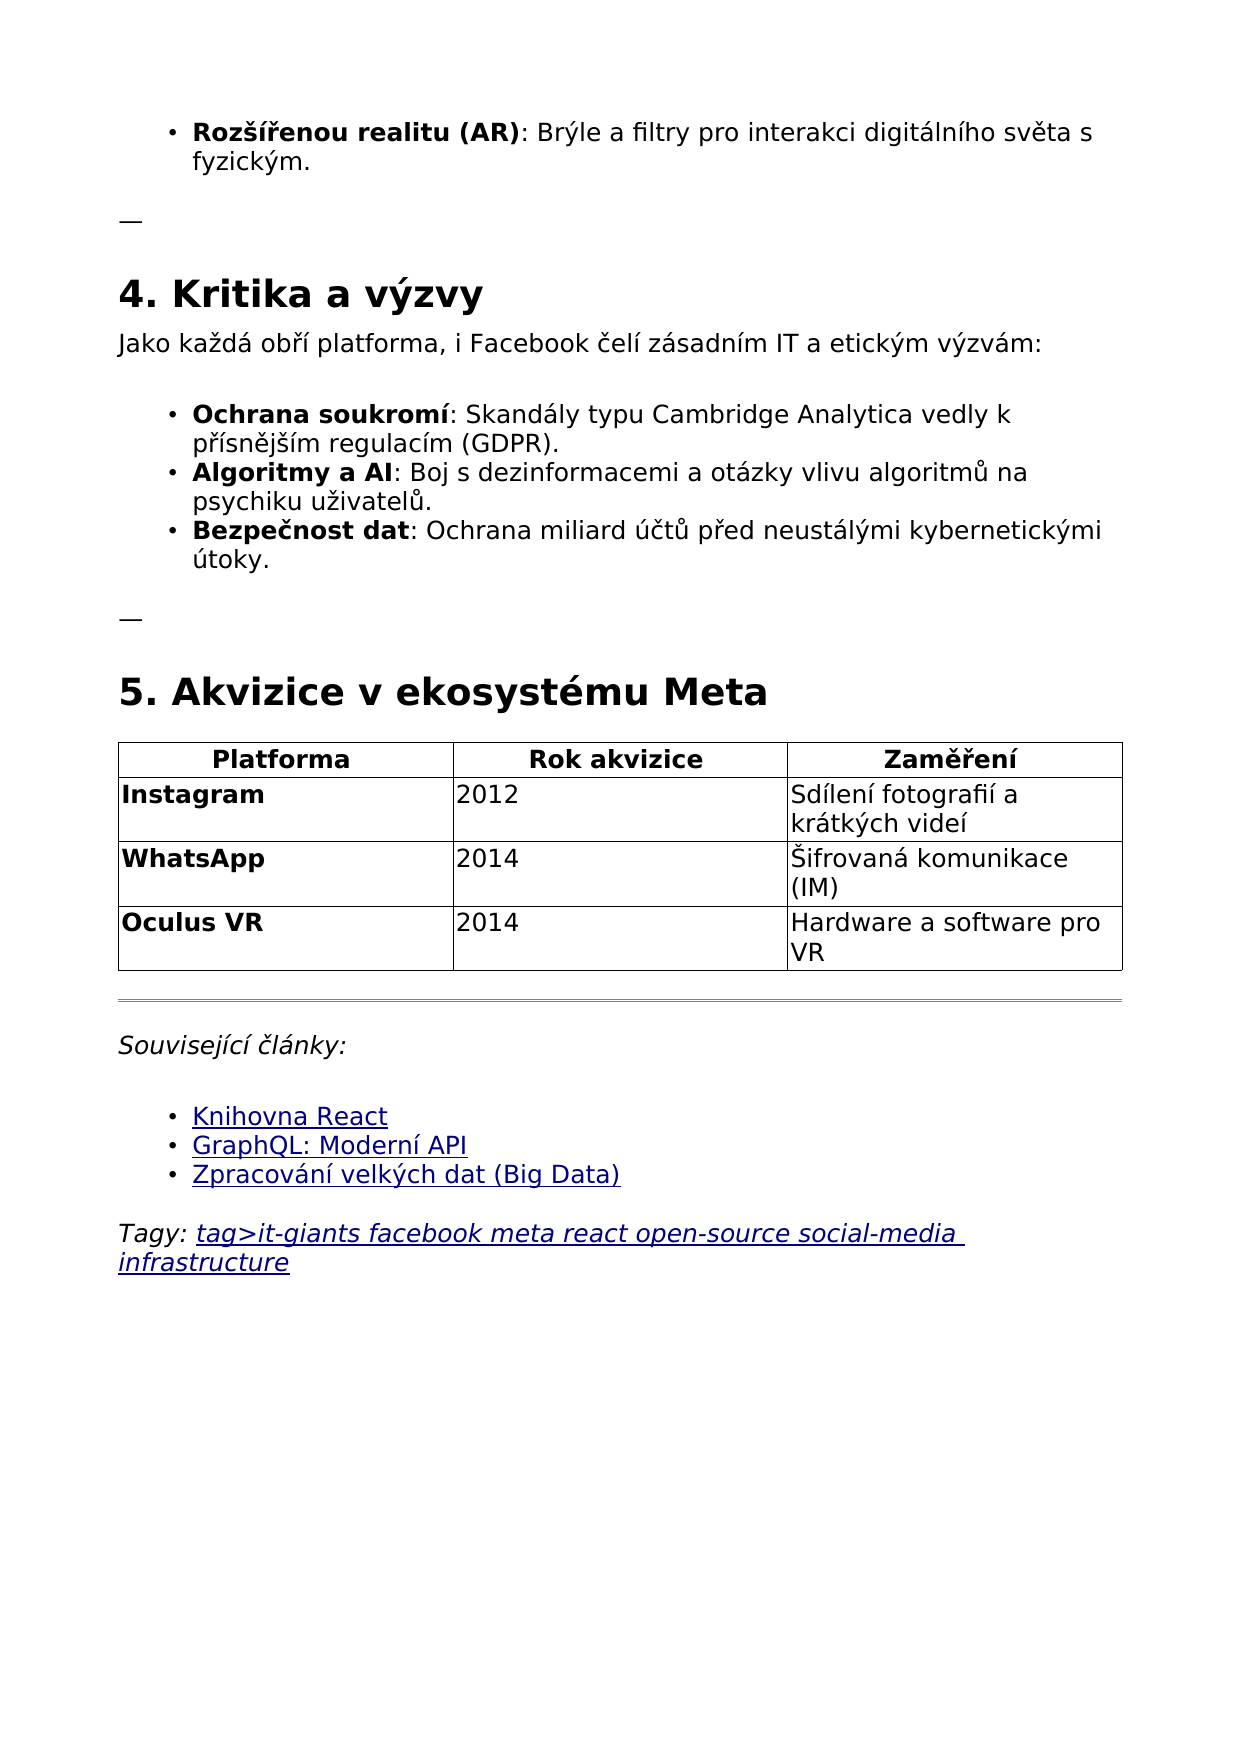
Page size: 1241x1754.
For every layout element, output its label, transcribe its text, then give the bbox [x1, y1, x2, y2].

table_header Rok akvizice [454, 743, 787, 777]
list Bezpečnost dat: Ochrana miliard účtů před neustálými kybernetickými útoky. [177, 517, 1122, 575]
list Ochrana soukromí: Skandály typu Cambridge Analytica vedly k přísnějším regulacím (GDPR). [177, 400, 1122, 458]
table_cell Šifrovaná komunikace (IM) [788, 842, 1122, 906]
text — [118, 206, 1122, 235]
text Související články: [118, 1031, 1122, 1060]
table_cell Instagram [119, 778, 453, 841]
subtitle 5. Akvizice v ekosystému Meta [118, 671, 1122, 715]
table_header Platforma [119, 743, 453, 777]
list Algoritmy a AI: Boj s dezinformacemi a otázky vlivu algoritmů na psychiku uživatelů. [177, 458, 1122, 517]
text Jako každá obří platforma, i Facebook čelí zásadním IT a etickým výzvám: [118, 329, 1122, 358]
table_cell Sdílení fotografií a krátkých videí [788, 778, 1122, 841]
table_header Zaměření [788, 743, 1122, 777]
table_cell 2014 [454, 907, 787, 970]
table_cell Hardware a software pro VR [788, 907, 1122, 970]
text Tagy: tag>it-giants facebook meta react open-source social-media infrastructure [118, 1219, 1122, 1278]
list Rozšířenou realitu (AR): Brýle a filtry pro interakci digitálního světa s fyzickým. [177, 118, 1122, 176]
list Zpracování velkých dat (Big Data) [177, 1161, 1122, 1190]
table_cell 2014 [454, 842, 787, 906]
table_cell 2012 [454, 778, 787, 841]
text — [118, 604, 1122, 633]
table_cell WhatsApp [119, 842, 453, 906]
table_cell Oculus VR [119, 907, 453, 970]
list GraphQL: Moderní API [177, 1131, 1122, 1161]
subtitle 4. Kritika a výzvy [118, 273, 1122, 316]
list Knihovna React [177, 1102, 1122, 1131]
